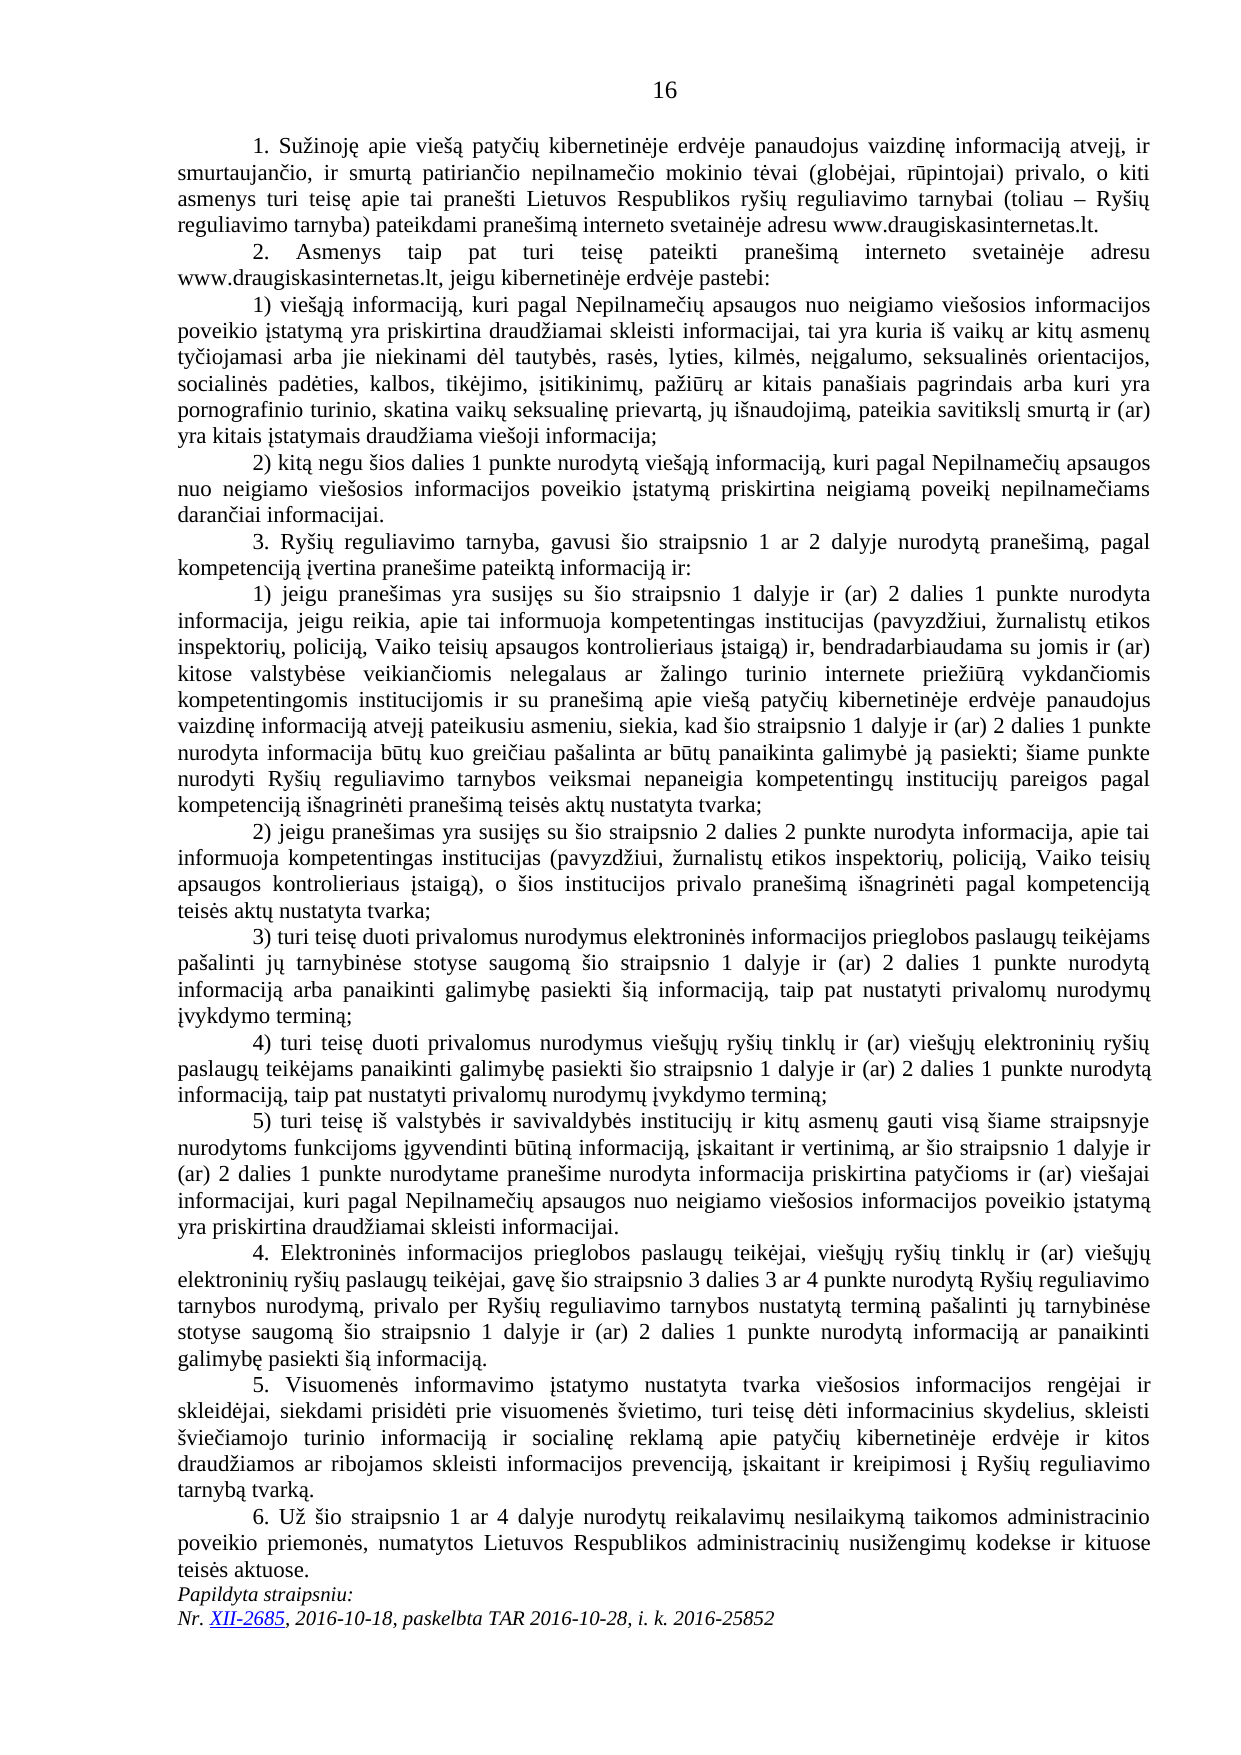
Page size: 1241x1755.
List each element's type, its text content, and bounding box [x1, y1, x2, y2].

text 2) jeigu pranešimas yra susijęs su šio straipsnio 2 dalies 2 punkte nurodyta informacija, apie tai informuoja kompetentingas institucijas (pavyzdžiui, žurnalistų etikos inspektorių, policiją, Vaiko teisių apsaugos kontrolieriaus įstaigą), o šios institucijos privalo pranešimą išnagrinėti pagal kompetenciją teisės aktų nustatyta tvarka; [177, 818, 1152, 923]
text 5. Visuomenės informavimo įstatymo nustatyta tvarka viešosios informacijos rengėjai ir skleidėjai, siekdami prisidėti prie visuomenės švietimo, turi teisę dėti informacinius skydelius, skleisti šviečiamojo turinio informaciją ir socialinę reklamą apie patyčių kibernetinėje erdvėje ir kitos draudžiamos ar ribojamos skleisti informacijos prevenciją, įskaitant ir kreipimosi į Ryšių reguliavimo tarnybą tvarką. [177, 1371, 1152, 1503]
text 2) kitą negu šios dalies 1 punkte nurodytą viešąją informaciją, kuri pagal Nepilnamečių apsaugos nuo neigiamo viešosios informacijos poveikio įstatymą priskirtina neigiamą poveikį nepilnamečiams darančiai informacijai. [177, 449, 1152, 528]
text 5) turi teisę iš valstybės ir savivaldybės institucijų ir kitų asmenų gauti visą šiame straipsnyje nurodytoms funkcijoms įgyvendinti būtiną informaciją, įskaitant ir vertinimą, ar šio straipsnio 1 dalyje ir (ar) 2 dalies 1 punkte nurodytame pranešime nurodyta informacija priskirtina patyčioms ir (ar) viešajai informacijai, kuri pagal Nepilnamečių apsaugos nuo neigiamo viešosios informacijos poveikio įstatymą yra priskirtina draudžiamai skleisti informacijai. [177, 1108, 1152, 1239]
text 1) viešąją informaciją, kuri pagal Nepilnamečių apsaugos nuo neigiamo viešosios informacijos poveikio įstatymą yra priskirtina draudžiamai skleisti informacijai, tai yra kuria iš vaikų ar kitų asmenų tyčiojamasi arba jie niekinami dėl tautybės, rasės, lyties, kilmės, neįgalumo, seksualinės orientacijos, socialinės padėties, kalbos, tikėjimo, įsitikinimų, pažiūrų ar kitais panašiais pagrindais arba kuri yra pornografinio turinio, skatina vaikų seksualinę prievartą, jų išnaudojimą, pateikia savitikslį smurtą ir (ar) yra kitais įstatymais draudžiama viešoji informacija; [177, 291, 1152, 449]
text 1. Sužinoję apie viešą patyčių kibernetinėje erdvėje panaudojus vaizdinę informaciją atvejį, ir smurtaujančio, ir smurtą patiriančio nepilnamečio mokinio tėvai (globėjai, rūpintojai) privalo, o kiti asmenys turi teisę apie tai pranešti Lietuvos Respublikos ryšių reguliavimo tarnybai (toliau – Ryšių reguliavimo tarnyba) pateikdami pranešimą interneto svetainėje adresu www.draugiskasinternetas.lt. [177, 132, 1152, 238]
text 2. Asmenys taip pat turi teisę pateikti pranešimą interneto svetainėje adresu www.draugiskasinternetas.lt, jeigu kibernetinėje erdvėje pastebi: [177, 238, 1152, 291]
text Papildyta straipsniu: [177, 1582, 1152, 1606]
text 1) jeigu pranešimas yra susijęs su šio straipsnio 1 dalyje ir (ar) 2 dalies 1 punkte nurodyta informacija, jeigu reikia, apie tai informuoja kompetentingas institucijas (pavyzdžiui, žurnalistų etikos inspektorių, policiją, Vaiko teisių apsaugos kontrolieriaus įstaigą) ir, bendradarbiaudama su jomis ir (ar) kitose valstybėse veikiančiomis nelegalaus ar žalingo turinio internete priežiūrą vykdančiomis kompetentingomis institucijomis ir su pranešimą apie viešą patyčių kibernetinėje erdvėje panaudojus vaizdinę informaciją atvejį pateikusiu asmeniu, siekia, kad šio straipsnio 1 dalyje ir (ar) 2 dalies 1 punkte nurodyta informacija būtų kuo greičiau pašalinta ar būtų panaikinta galimybė ją pasiekti; šiame punkte nurodyti Ryšių reguliavimo tarnybos veiksmai nepaneigia kompetentingų institucijų pareigos pagal kompetenciją išnagrinėti pranešimą teisės aktų nustatyta tvarka; [177, 581, 1152, 818]
text 4. Elektroninės informacijos prieglobos paslaugų teikėjai, viešųjų ryšių tinklų ir (ar) viešųjų elektroninių ryšių paslaugų teikėjai, gavę šio straipsnio 3 dalies 3 ar 4 punkte nurodytą Ryšių reguliavimo tarnybos nurodymą, privalo per Ryšių reguliavimo tarnybos nustatytą terminą pašalinti jų tarnybinėse stotyse saugomą šio straipsnio 1 dalyje ir (ar) 2 dalies 1 punkte nurodytą informaciją ar panaikinti galimybę pasiekti šią informaciją. [177, 1239, 1152, 1371]
text 3) turi teisę duoti privalomus nurodymus elektroninės informacijos prieglobos paslaugų teikėjams pašalinti jų tarnybinėse stotyse saugomą šio straipsnio 1 dalyje ir (ar) 2 dalies 1 punkte nurodytą informaciją arba panaikinti galimybę pasiekti šią informaciją, taip pat nustatyti privalomų nurodymų įvykdymo terminą; [177, 923, 1152, 1028]
text 4) turi teisę duoti privalomus nurodymus viešųjų ryšių tinklų ir (ar) viešųjų elektroninių ryšių paslaugų teikėjams panaikinti galimybę pasiekti šio straipsnio 1 dalyje ir (ar) 2 dalies 1 punkte nurodytą informaciją, taip pat nustatyti privalomų nurodymų įvykdymo terminą; [177, 1028, 1152, 1108]
text Nr. XII-2685, 2016-10-18, paskelbta TAR 2016-10-28, i. k. 2016-25852 [177, 1606, 1152, 1630]
text 3. Ryšių reguliavimo tarnyba, gavusi šio straipsnio 1 ar 2 dalyje nurodytą pranešimą, pagal kompetenciją įvertina pranešime pateiktą informaciją ir: [177, 528, 1152, 581]
text 6. Už šio straipsnio 1 ar 4 dalyje nurodytų reikalavimų nesilaikymą taikomos administracinio poveikio priemonės, numatytos Lietuvos Respublikos administracinių nusižengimų kodekse ir kituose teisės aktuose. [177, 1503, 1152, 1582]
